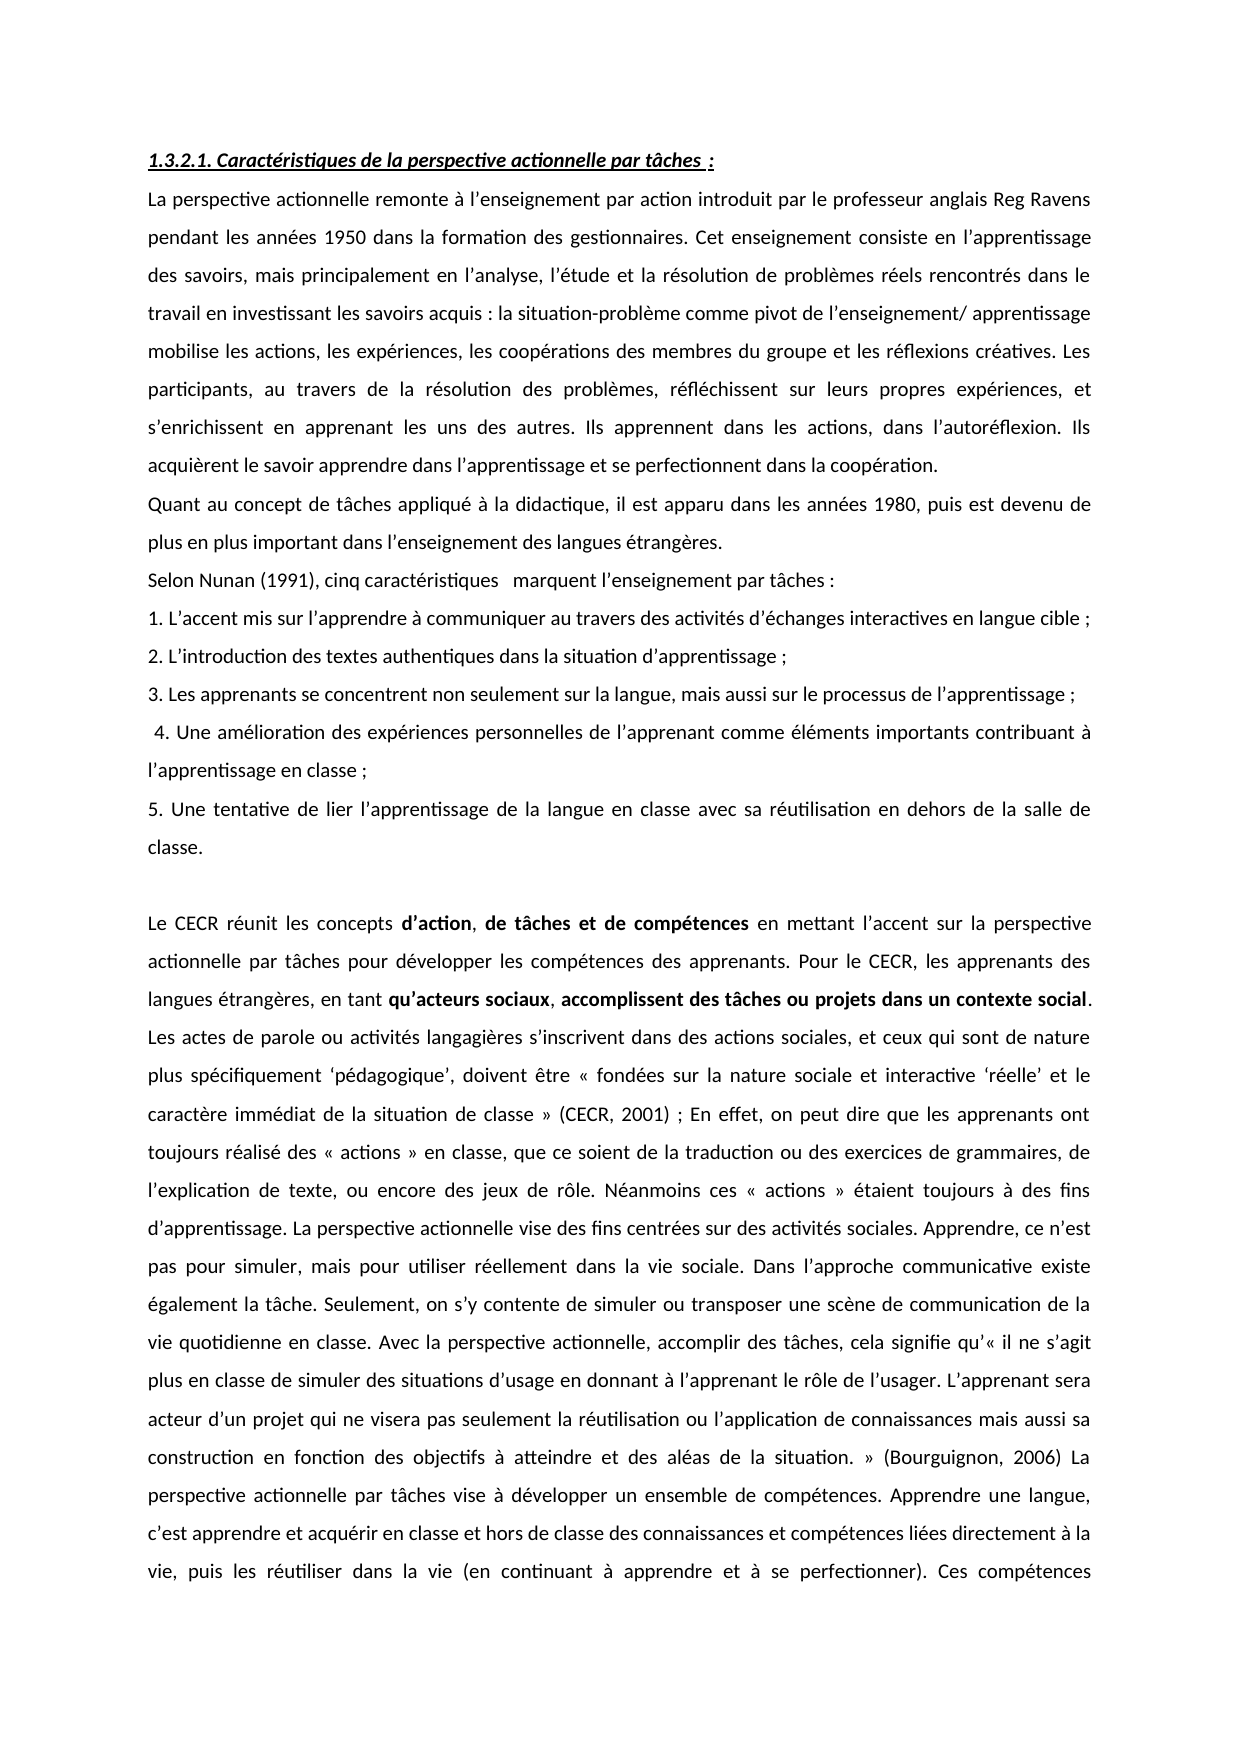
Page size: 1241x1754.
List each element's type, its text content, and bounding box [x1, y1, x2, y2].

text 1.3.2.1. Caractéristiques de la perspective actionnelle par tâches : [148, 148, 1093, 173]
text La perspective actionnelle remonte à l’enseignement par action introduit par le professeur anglais Reg Ravens pendant les années 1950 dans la formation des gestionnaires. Cet enseignement consiste en l’apprentissage des savoirs, mais principalement en l’analyse, l’étude et la résolution de problèmes réels rencontrés dans le travail en investissant les savoirs acquis : la situation-problème comme pivot de l’enseignement/ apprentissage mobilise les actions, les expériences, les coopérations des membres du groupe et les réflexions créatives. Les participants, au travers de la résolution des problèmes, réfléchissent sur leurs propres expériences, et s’enrichissent en apprenant les uns des autres. Ils apprennent dans les actions, dans l’autoréflexion. Ils acquièrent le savoir apprendre dans l’apprentissage et se perfectionnent dans la coopération. [148, 186, 1093, 478]
text Quant au concept de tâches appliqué à la didactique, il est apparu dans les années 1980, puis est devenu de plus en plus important dans l’enseignement des langues étrangères. [148, 491, 1093, 554]
text 5. Une tentative de lier l’apprentissage de la langue en classe avec sa réutilisation en dehors de la salle de classe. [148, 796, 1093, 859]
text 4. Une amélioration des expériences personnelles de l’apprenant comme éléments importants contribuant à l’apprentissage en classe ; [148, 719, 1093, 783]
text 3. Les apprenants se concentrent non seulement sur la langue, mais aussi sur le processus de l’apprentissage ; [148, 681, 1093, 707]
text Selon Nunan (1991), cinq caractéristiques marquent l’enseignement par tâches : [148, 567, 1093, 592]
text Le CECR réunit les concepts d’action, de tâches et de compétences en mettant l’accent sur la perspective actionnelle par tâches pour développer les compétences des apprenants. Pour le CECR, les apprenants des langues étrangères, en tant qu’acteurs sociaux, accomplissent des tâches ou projets dans un contexte social. Les actes de parole ou activités langagières s’inscrivent dans des actions sociales, et ceux qui sont de nature plus spécifiquement ‘pédagogique’, doivent être « fondées sur la nature sociale et interactive ‘réelle’ et le caractère immédiat de la situation de classe » (CECR, 2001) ; En effet, on peut dire que les apprenants ont toujours réalisé des « actions » en classe, que ce soient de la traduction ou des exercices de grammaires, de l’explication de texte, ou encore des jeux de rôle. Néanmoins ces « actions » étaient toujours à des fins d’apprentissage. La perspective actionnelle vise des fins centrées sur des activités sociales. Apprendre, ce n’est pas pour simuler, mais pour utiliser réellement dans la vie sociale. Dans l’approche communicative existe également la tâche. Seulement, on s’y contente de simuler ou transposer une scène de communication de la vie quotidienne en classe. Avec la perspective actionnelle, accomplir des tâches, cela signifie qu’« il ne s’agit plus en classe de simuler des situations d’usage en donnant à l’apprenant le rôle de l’usager. L’apprenant sera acteur d’un projet qui ne visera pas seulement la réutilisation ou l’application de connaissances mais aussi sa construction en fonction des objectifs à atteindre et des aléas de la situation. » (Bourguignon, 2006) La perspective actionnelle par tâches vise à développer un ensemble de compétences. Apprendre une langue, c’est apprendre et acquérir en classe et hors de classe des connaissances et compétences liées directement à la vie, puis les réutiliser dans la vie (en continuant à apprendre et à se perfectionner). Ces compétences [148, 910, 1093, 1584]
text 1. L’accent mis sur l’apprendre à communiquer au travers des activités d’échanges interactives en langue cible ; 2. L’introduction des textes authentiques dans la situation d’apprentissage ; [148, 605, 1093, 669]
